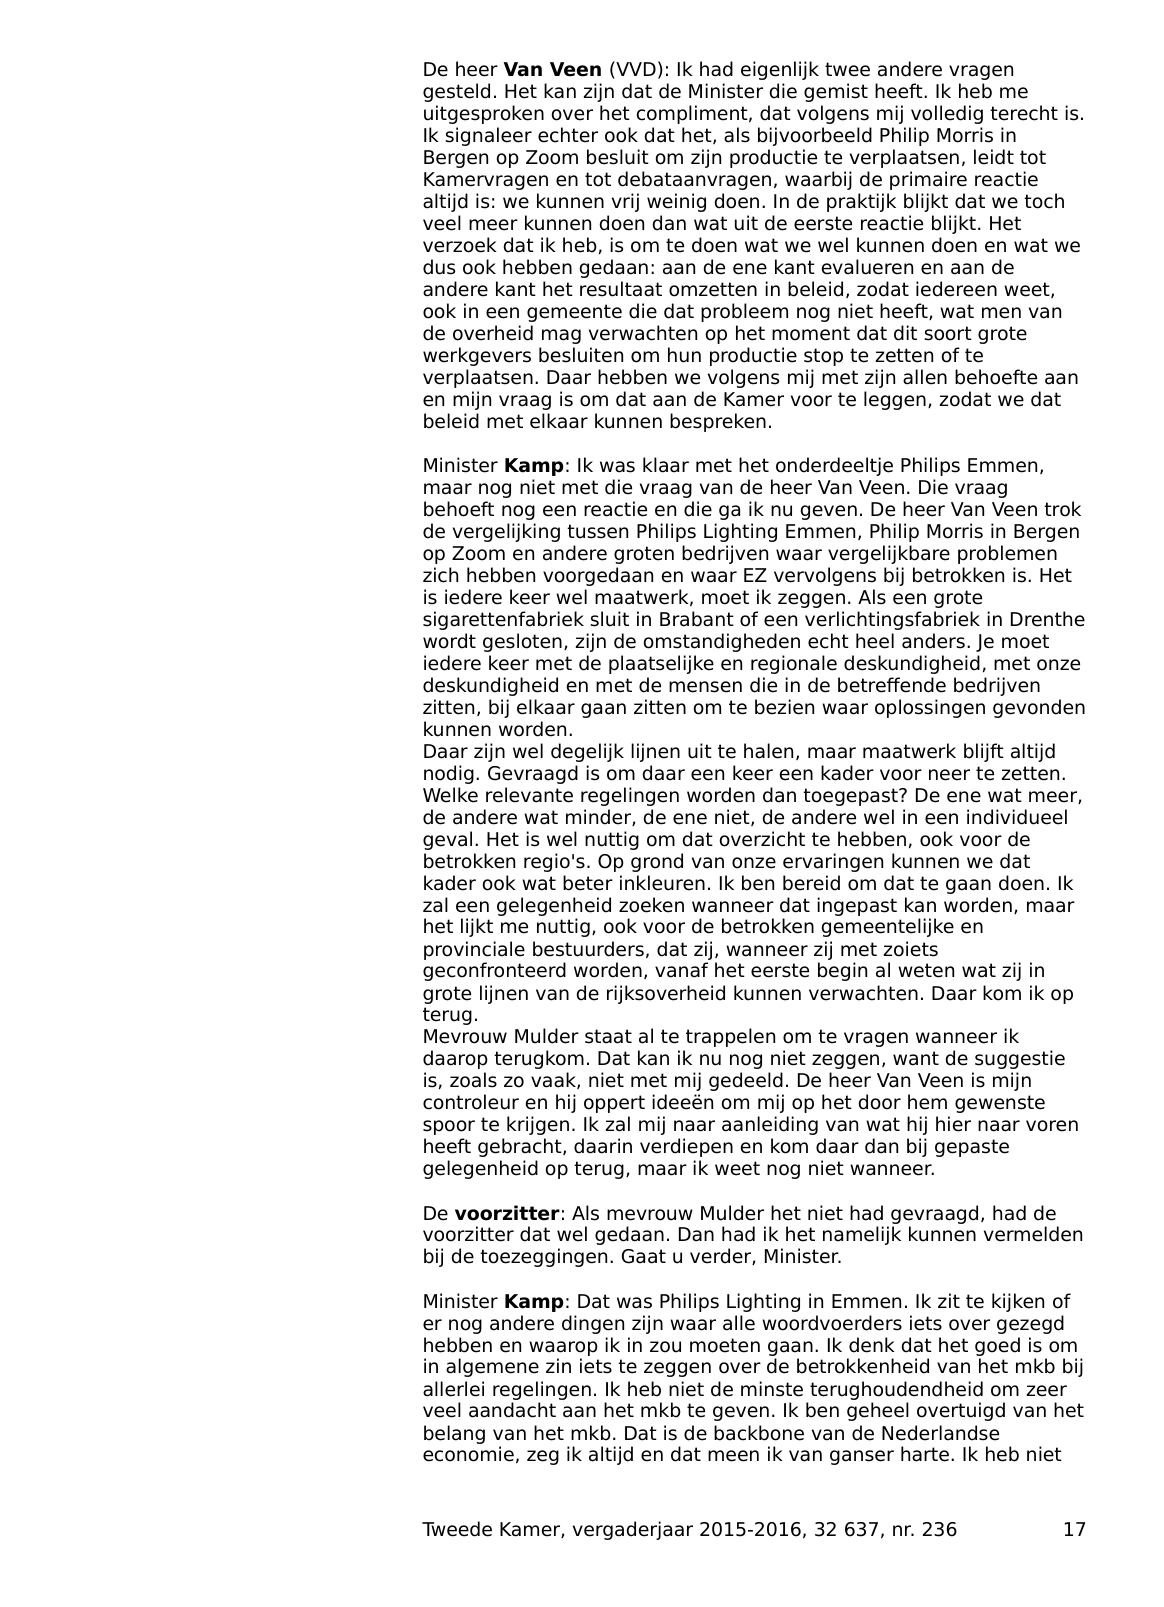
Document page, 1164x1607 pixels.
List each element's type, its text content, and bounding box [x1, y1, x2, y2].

text De heer Van Veen (VVD): Ik had eigenlijk twee andere vragen gesteld. Het kan zijn dat de Minister die gemist heeft. Ik heb me uitgesproken over het compliment, dat volgens mij volledig terecht is. Ik signaleer echter ook dat het, als bijvoorbeeld Philip Morris in Bergen op Zoom besluit om zijn productie te verplaatsen, leidt tot Kamervragen en tot debataanvragen, waarbij de primaire reactie altijd is: we kunnen vrij weinig doen. In de praktijk blijkt dat we toch veel meer kunnen doen dan wat uit de eerste reactie blijkt. Het verzoek dat ik heb, is om te doen wat we wel kunnen doen en wat we dus ook hebben gedaan: aan de ene kant evalueren en aan de andere kant het resultaat omzetten in beleid, zodat iedereen weet, ook in een gemeente die dat probleem nog niet heeft, wat men van de overheid mag verwachten op het moment dat dit soort grote werkgevers besluiten om hun productie stop te zetten of te verplaatsen. Daar hebben we volgens mij met zijn allen behoefte aan en mijn vraag is om dat aan de Kamer voor te leggen, zodat we dat beleid met elkaar kunnen bespreken. [422, 59, 1087, 433]
text De voorzitter: Als mevrouw Mulder het niet had gevraagd, had de voorzitter dat wel gedaan. Dan had ik het namelijk kunnen vermelden bij de toezeggingen. Gaat u verder, Minister. [422, 1202, 1087, 1268]
text Minister Kamp: Ik was klaar met het onderdeeltje Philips Emmen, maar nog niet met die vraag van de heer Van Veen. Die vraag behoeft nog een reactie en die ga ik nu geven. De heer Van Veen trok de vergelijking tussen Philips Lighting Emmen, Philip Morris in Bergen op Zoom en andere groten bedrijven waar vergelijkbare problemen zich hebben voorgedaan en waar EZ vervolgens bij betrokken is. Het is iedere keer wel maatwerk, moet ik zeggen. Als een grote sigarettenfabriek sluit in Brabant of een verlichtingsfabriek in Drenthe wordt gesloten, zijn de omstandigheden echt heel anders. Je moet iedere keer met de plaatselijke en regionale deskundigheid, met onze deskundigheid en met de mensen die in de betreffende bedrijven zitten, bij elkaar gaan zitten om te bezien waar oplossingen gevonden kunnen worden. [422, 455, 1087, 741]
text Mevrouw Mulder staat al te trappelen om te vragen wanneer ik daarop terugkom. Dat kan ik nu nog niet zeggen, want de suggestie is, zoals zo vaak, niet met mij gedeeld. De heer Van Veen is mijn controleur en hij oppert ideeën om mij op het door hem gewenste spoor te krijgen. Ik zal mij naar aanleiding van wat hij hier naar voren heeft gebracht, daarin verdiepen en kom daar dan bij gepaste gelegenheid op terug, maar ik weet nog niet wanneer. [422, 1026, 1087, 1180]
text Daar zijn wel degelijk lijnen uit te halen, maar maatwerk blijft altijd nodig. Gevraagd is om daar een keer een kader voor neer te zetten. Welke relevante regelingen worden dan toegepast? De ene wat meer, de andere wat minder, de ene niet, de andere wel in een individueel geval. Het is wel nuttig om dat overzicht te hebben, ook voor de betrokken regio's. Op grond van onze ervaringen kunnen we dat kader ook wat beter inkleuren. Ik ben bereid om dat te gaan doen. Ik zal een gelegenheid zoeken wanneer dat ingepast kan worden, maar het lijkt me nuttig, ook voor de betrokken gemeentelijke en provinciale bestuurders, dat zij, wanneer zij met zoiets geconfronteerd worden, vanaf het eerste begin al weten wat zij in grote lijnen van de rijksoverheid kunnen verwachten. Daar kom ik op terug. [422, 741, 1087, 1026]
text Minister Kamp: Dat was Philips Lighting in Emmen. Ik zit te kijken of er nog andere dingen zijn waar alle woordvoerders iets over gezegd hebben en waarop ik in zou moeten gaan. Ik denk dat het goed is om in algemene zin iets te zeggen over de betrokkenheid van het mkb bij allerlei regelingen. Ik heb niet de minste terughoudendheid om zeer veel aandacht aan het mkb te geven. Ik ben geheel overtuigd van het belang van het mkb. Dat is de backbone van de Nederlandse economie, zeg ik altijd en dat meen ik van ganser harte. Ik heb niet [422, 1291, 1087, 1466]
